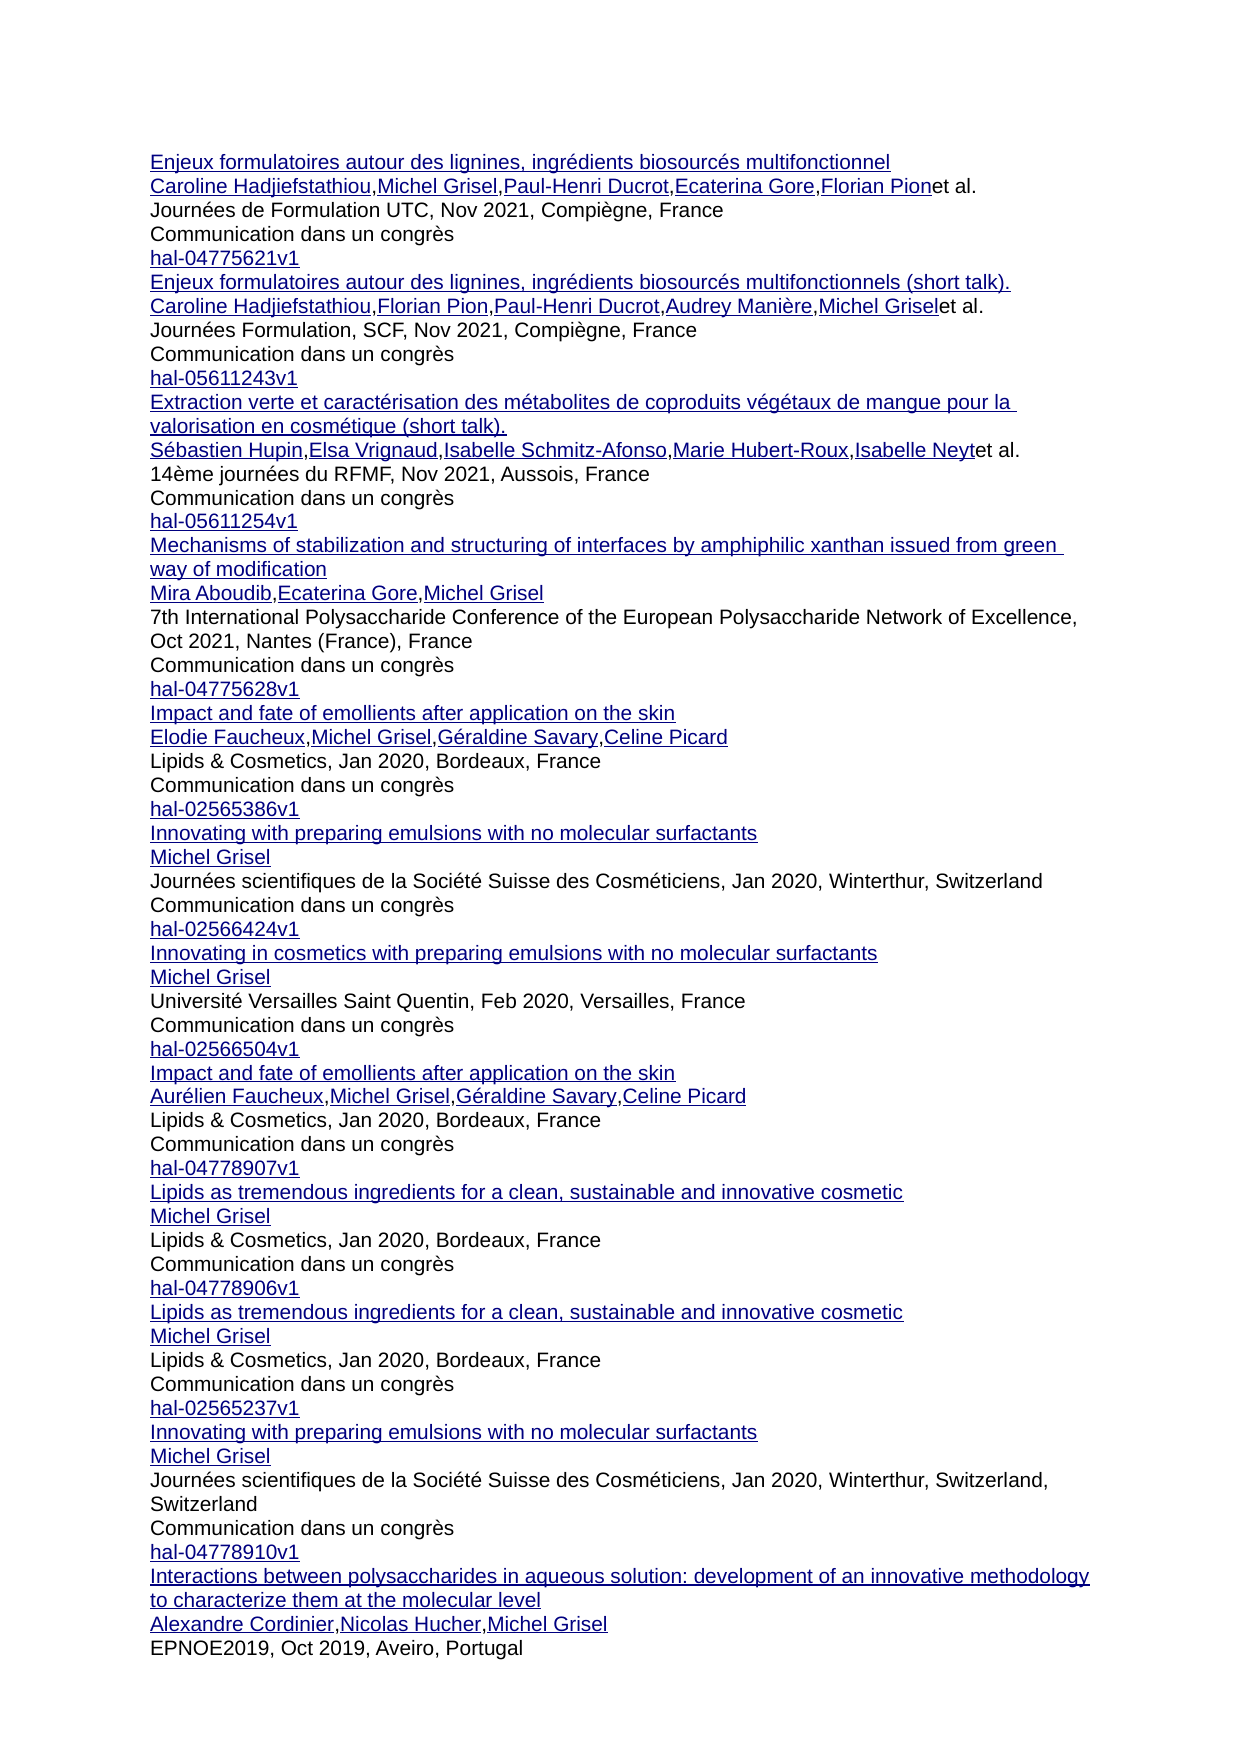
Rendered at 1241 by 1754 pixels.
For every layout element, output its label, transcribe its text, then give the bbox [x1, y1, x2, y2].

table_cell Impact and fate of emollients after application on the skin Elodie Faucheux,Michel Grisel,Géraldine Savary,Celine Picard Lipids & Cosmetics, Jan 2020, Bordeaux, France Communication dans un congrès hal-02565386v1 [150, 701, 1090, 821]
table_cell Impact and fate of emollients after application on the skin Aurélien Faucheux,Michel Grisel,Géraldine Savary,Celine Picard Lipids & Cosmetics, Jan 2020, Bordeaux, France Communication dans un congrès hal-04778907v1 [150, 1060, 1090, 1180]
table_cell Mechanisms of stabilization and structuring of interfaces by amphiphilic xanthan issued from green way of modification Mira Aboudib,Ecaterina Gore,Michel Grisel 7th International Polysaccharide Conference of the European Polysaccharide Network of Excellence, Oct 2021, Nantes (France), France Communication dans un congrès hal-04775628v1 [150, 533, 1090, 701]
table_cell Lipids as tremendous ingredients for a clean, sustainable and innovative cosmetic Michel Grisel Lipids & Cosmetics, Jan 2020, Bordeaux, France Communication dans un congrès hal-04778906v1 [150, 1180, 1090, 1300]
table_cell to characterize them at the molecular level Alexandre Cordinier,Nicolas Hucher,Michel Grisel EPNOE2019, Oct 2019, Aveiro, Portugal [150, 1586, 1090, 1659]
table_cell Interactions between polysaccharides in aqueous solution: development of an innovative methodology [150, 1564, 1090, 1584]
table_cell Innovating with preparing emulsions with no molecular surfactants Michel Grisel Journées scientifiques de la Société Suisse des Cosméticiens, Jan 2020, Winterthur, Switzerland Communication dans un congrès hal-02566424v1 [150, 821, 1090, 941]
table_cell Enjeux formulatoires autour des lignines, ingrédients biosourcés multifonctionnel Caroline Hadjiefstathiou,Michel Grisel,Paul-Henri Ducrot,Ecaterina Gore,Florian Pionet al. Journées de Formulation UTC, Nov 2021, Compiègne, France Communication dans un congrès hal-04775621v1 [150, 150, 1090, 270]
table_cell Innovating in cosmetics with preparing emulsions with no molecular surfactants Michel Grisel Université Versailles Saint Quentin, Feb 2020, Versailles, France Communication dans un congrès hal-02566504v1 [150, 941, 1090, 1060]
table_cell Extraction verte et caractérisation des métabolites de coproduits végétaux de mangue pour la valorisation en cosmétique (short talk). Sébastien Hupin,Elsa Vrignaud,Isabelle Schmitz-Afonso,Marie Hubert-Roux,Isabelle Neytet al. 14ème journées du RFMF, Nov 2021, Aussois, France Communication dans un congrès hal-05611254v1 [150, 390, 1090, 533]
table_cell Innovating with preparing emulsions with no molecular surfactants Michel Grisel Journées scientifiques de la Société Suisse des Cosméticiens, Jan 2020, Winterthur, Switzerland, Switzerland Communication dans un congrès hal-04778910v1 [150, 1420, 1090, 1563]
table_cell Lipids as tremendous ingredients for a clean, sustainable and innovative cosmetic Michel Grisel Lipids & Cosmetics, Jan 2020, Bordeaux, France Communication dans un congrès hal-02565237v1 [150, 1300, 1090, 1420]
table_cell Enjeux formulatoires autour des lignines, ingrédients biosourcés multifonctionnels (short talk). Caroline Hadjiefstathiou,Florian Pion,Paul-Henri Ducrot,Audrey Manière,Michel Griselet al. Journées Formulation, SCF, Nov 2021, Compiègne, France Communication dans un congrès hal-05611243v1 [150, 270, 1090, 389]
